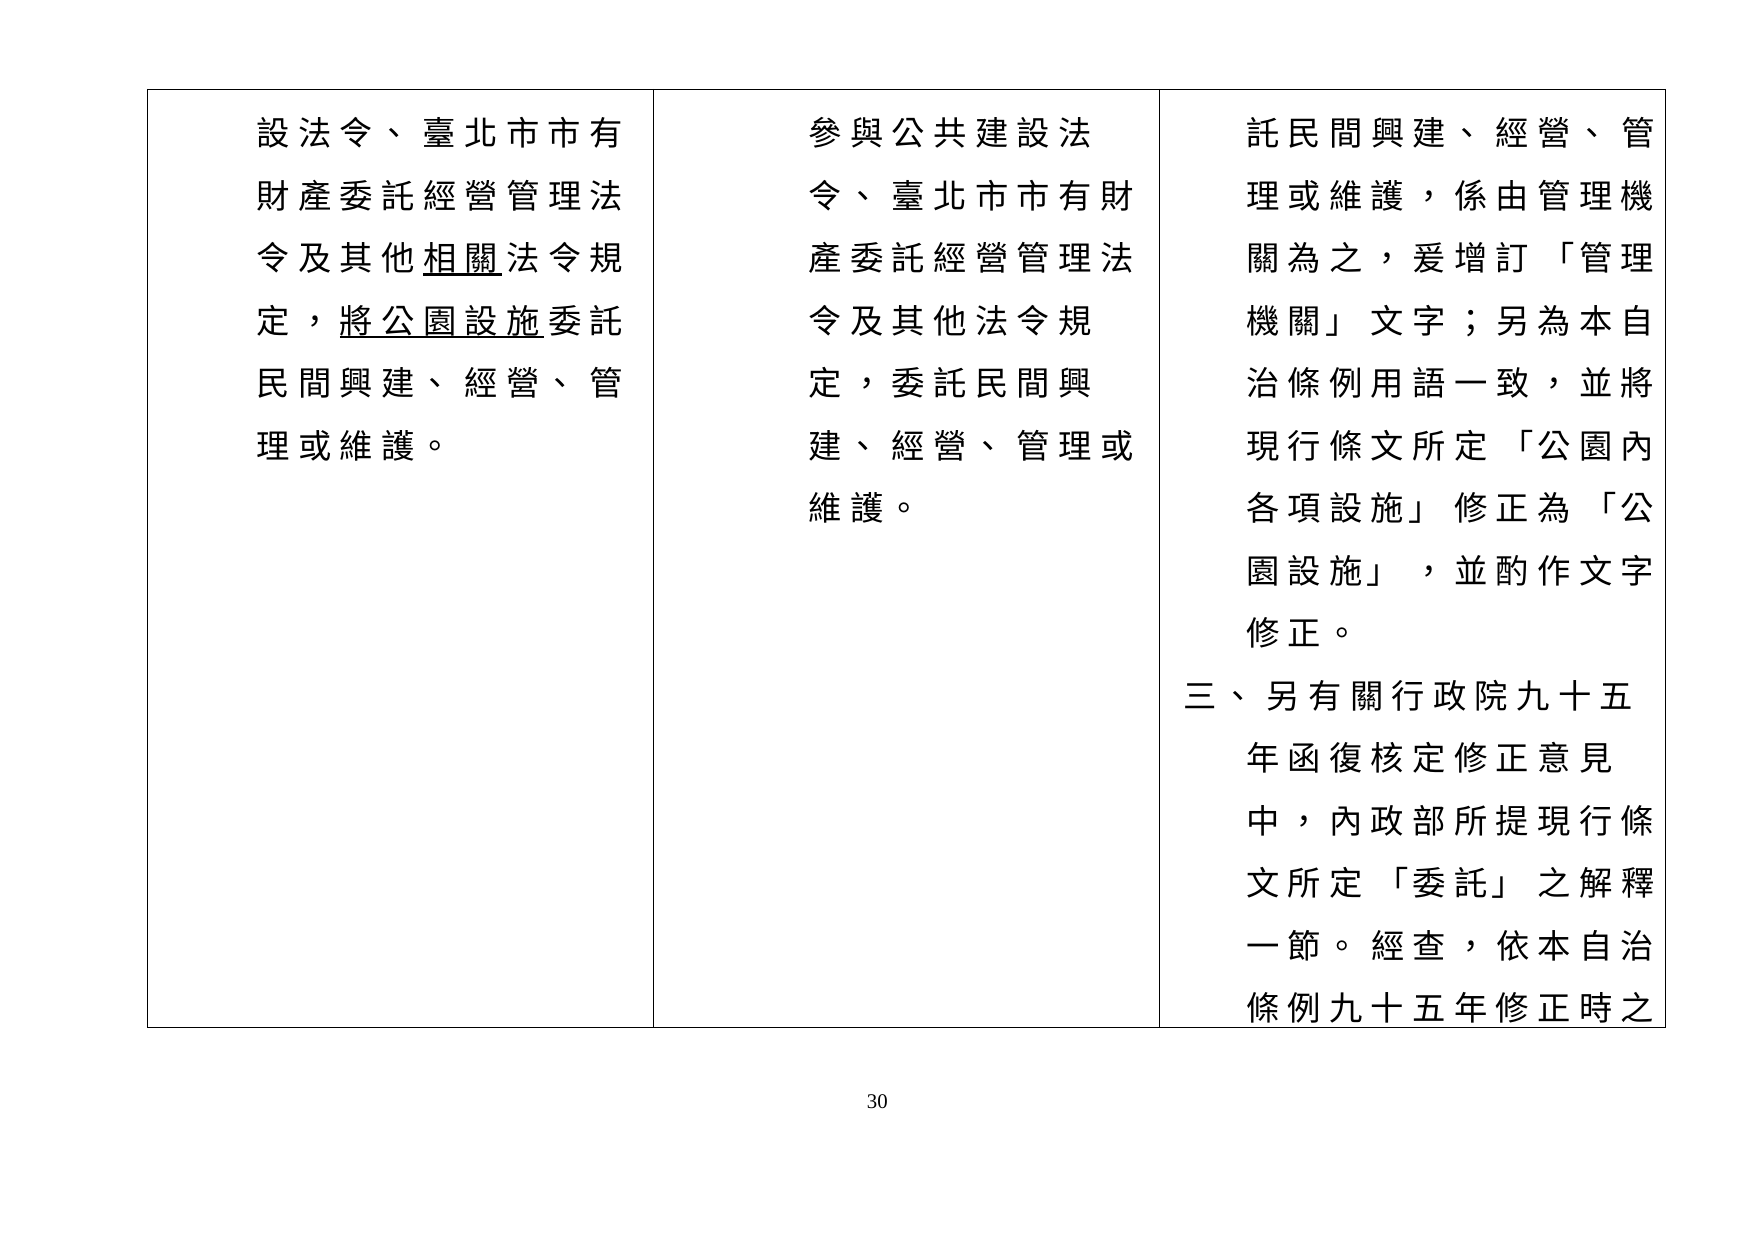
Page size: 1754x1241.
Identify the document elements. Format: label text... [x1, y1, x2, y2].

table_cell 託民間興建、經營、管理或維護，係由管理機關為之，爰增訂「管理機關」文字；另為本自治條例用語一致，並將現行條文所定「公園內各項設施」修正為「公園設施」，並酌作文字修正。 三、另有關行政院九十五年函復核定修正意見中，內政部所提現行條文所定「委託」之解釋一節。經查，依本自治條例九十五年修正時之 [1160, 90, 1665, 1027]
table_cell 設法令、臺北市市有財產委託經營管理法令及其他相關法令規定，將公園設施委託民間興建、經營、管理或維護。 [148, 90, 653, 1027]
table_cell 參與公共建設法令、臺北市市有財產委託經營管理法令及其他法令規定，委託民間興建、經營、管理或維護。 [654, 90, 1159, 1027]
